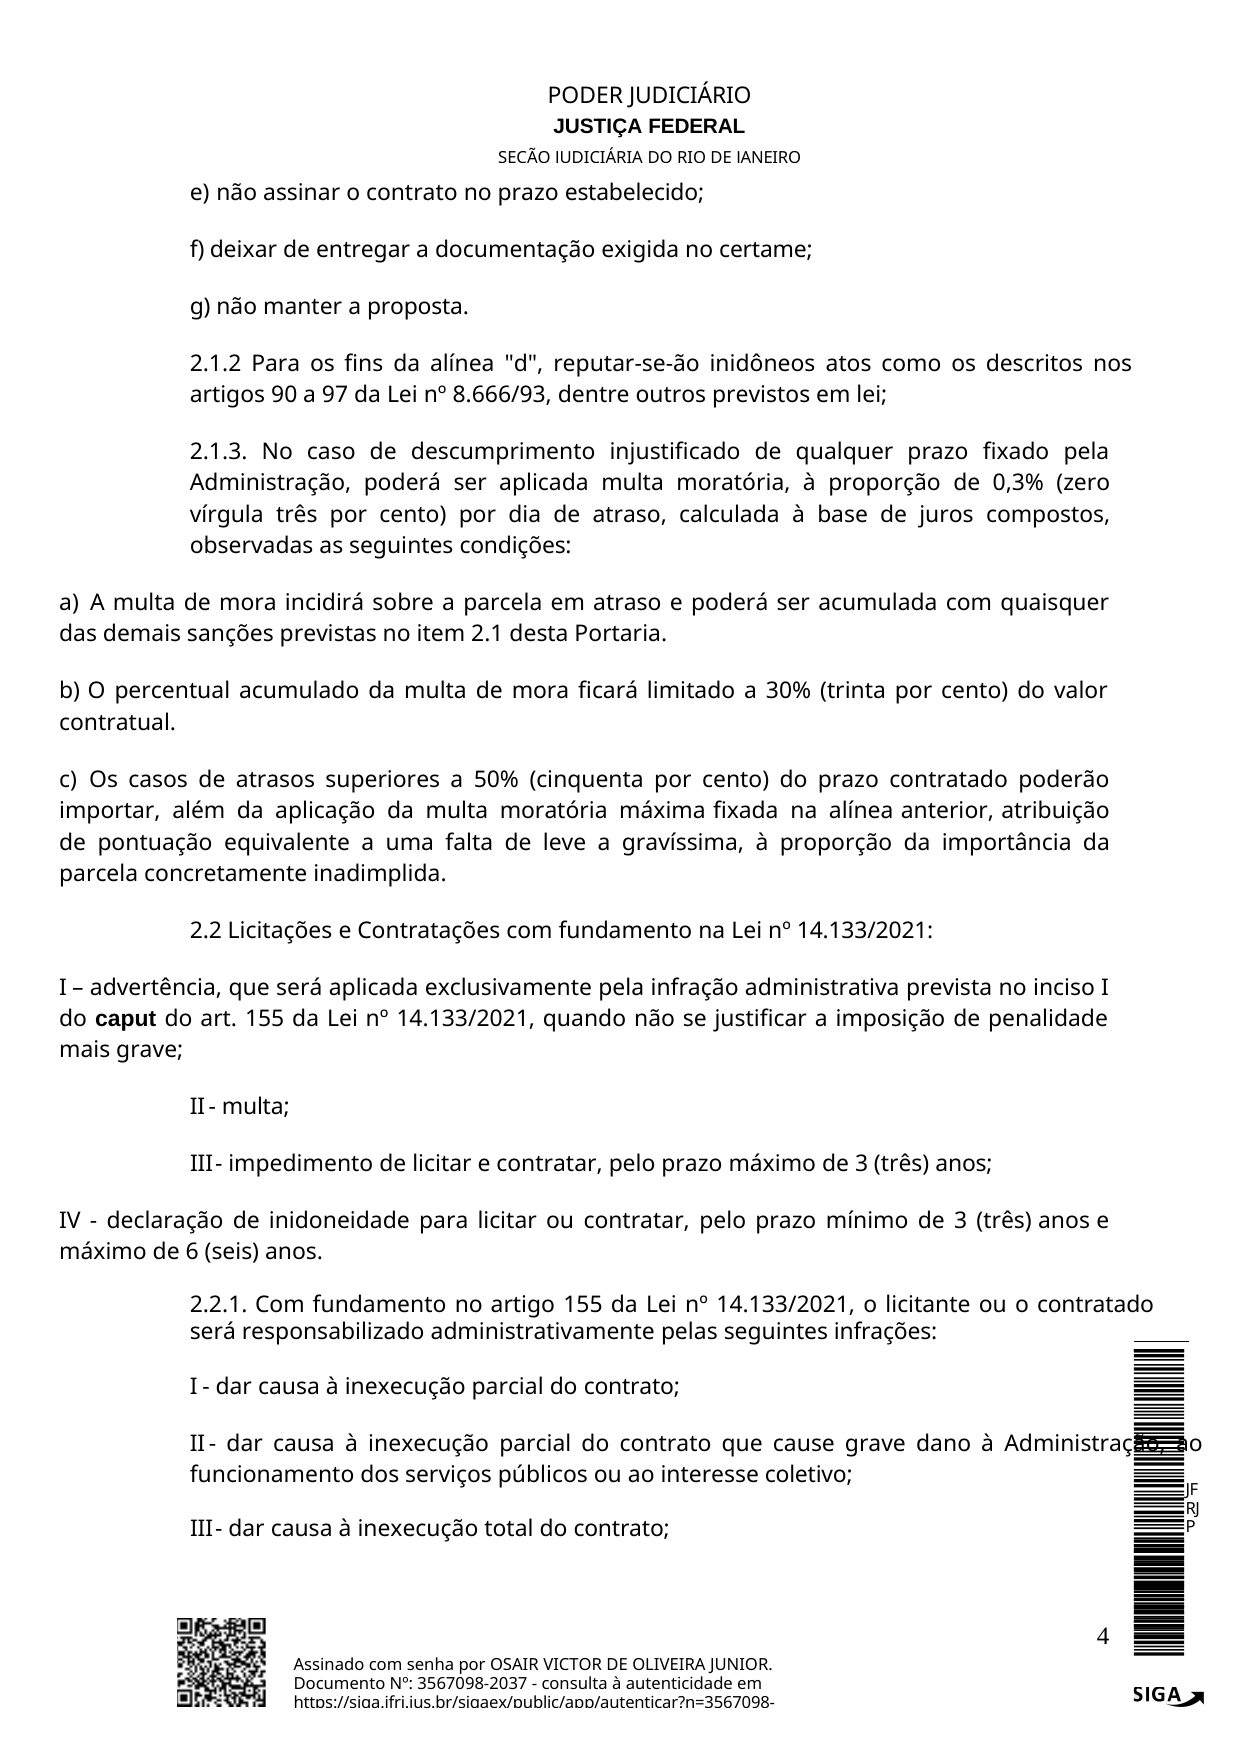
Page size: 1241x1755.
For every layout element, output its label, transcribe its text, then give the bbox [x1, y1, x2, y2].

text será responsabilizado administrativamente pelas seguintes infrações: [189, 1318, 1226, 1344]
list – advertência, que será aplicada exclusivamente pela infração administrativa prevista no inciso I do caput do art. 155 da Lei nº 14.133/2021, quando não se justificar a imposição de penalidade mais grave; [59, 971, 1110, 1065]
list - impedimento de licitar e contratar, pelo prazo máximo de 3 (três) anos; [190, 1147, 1226, 1178]
list deixar de entregar a documentação exigida no certame; [189, 233, 1226, 264]
list Licitações e Contratações com fundamento na Lei nº 14.133/2021: [189, 914, 1226, 945]
text 2.1.3. No caso de descumprimento injustificado de qualquer prazo fixado pela Administração, poderá ser aplicada multa moratória, à proporção de 0,3% (zero vírgula três por cento) por dia de atraso, calculada à base de juros compostos, observadas as seguintes condições: [189, 435, 1110, 560]
list O percentual acumulado da multa de mora ficará limitado a 30% (trinta por cento) do valor contratual. [59, 674, 1110, 737]
list não manter a proposta. [189, 289, 1226, 321]
list - dar causa à inexecução parcial do contrato que cause grave dano à Administração, ao funcionamento dos serviços públicos ou ao interesse coletivo; JF [189, 1427, 1204, 1501]
list - declaração de inidoneidade para licitar ou contratar, pelo prazo mínimo de 3 (três) anos e máximo de 6 (seis) anos. [59, 1204, 1110, 1266]
list - dar causa à inexecução parcial do contrato; [189, 1370, 1226, 1402]
text 2.1.2 Para os fins da alínea "d", reputar-se-ão inidôneos atos como os descritos nos artigos 90 a 97 da Lei nº 8.666/93, dentre outros previstos em lei; [189, 346, 1159, 409]
list Com fundamento no artigo 155 da Lei nº 14.133/2021, o licitante ou o contratado [189, 1292, 1226, 1318]
text RJ [1185, 1501, 1226, 1518]
list Os casos de atrasos superiores a 50% (cinquenta por cento) do prazo contratado poderão importar, além da aplicação da multa moratória máxima fixada na alínea anterior, atribuição de pontuação equivalente a uma falta de leve a gravíssima, à proporção da importância da parcela concretamente inadimplida. [59, 763, 1110, 888]
list - dar causa à inexecução total do contrato; P [190, 1518, 1226, 1541]
list não assinar o contrato no prazo estabelecido; [189, 176, 1226, 207]
list - multa; [189, 1089, 1226, 1121]
list A multa de mora incidirá sobre a parcela em atraso e poderá ser acumulada com quaisquer das demais sanções previstas no item 2.1 desta Portaria. [59, 586, 1110, 648]
